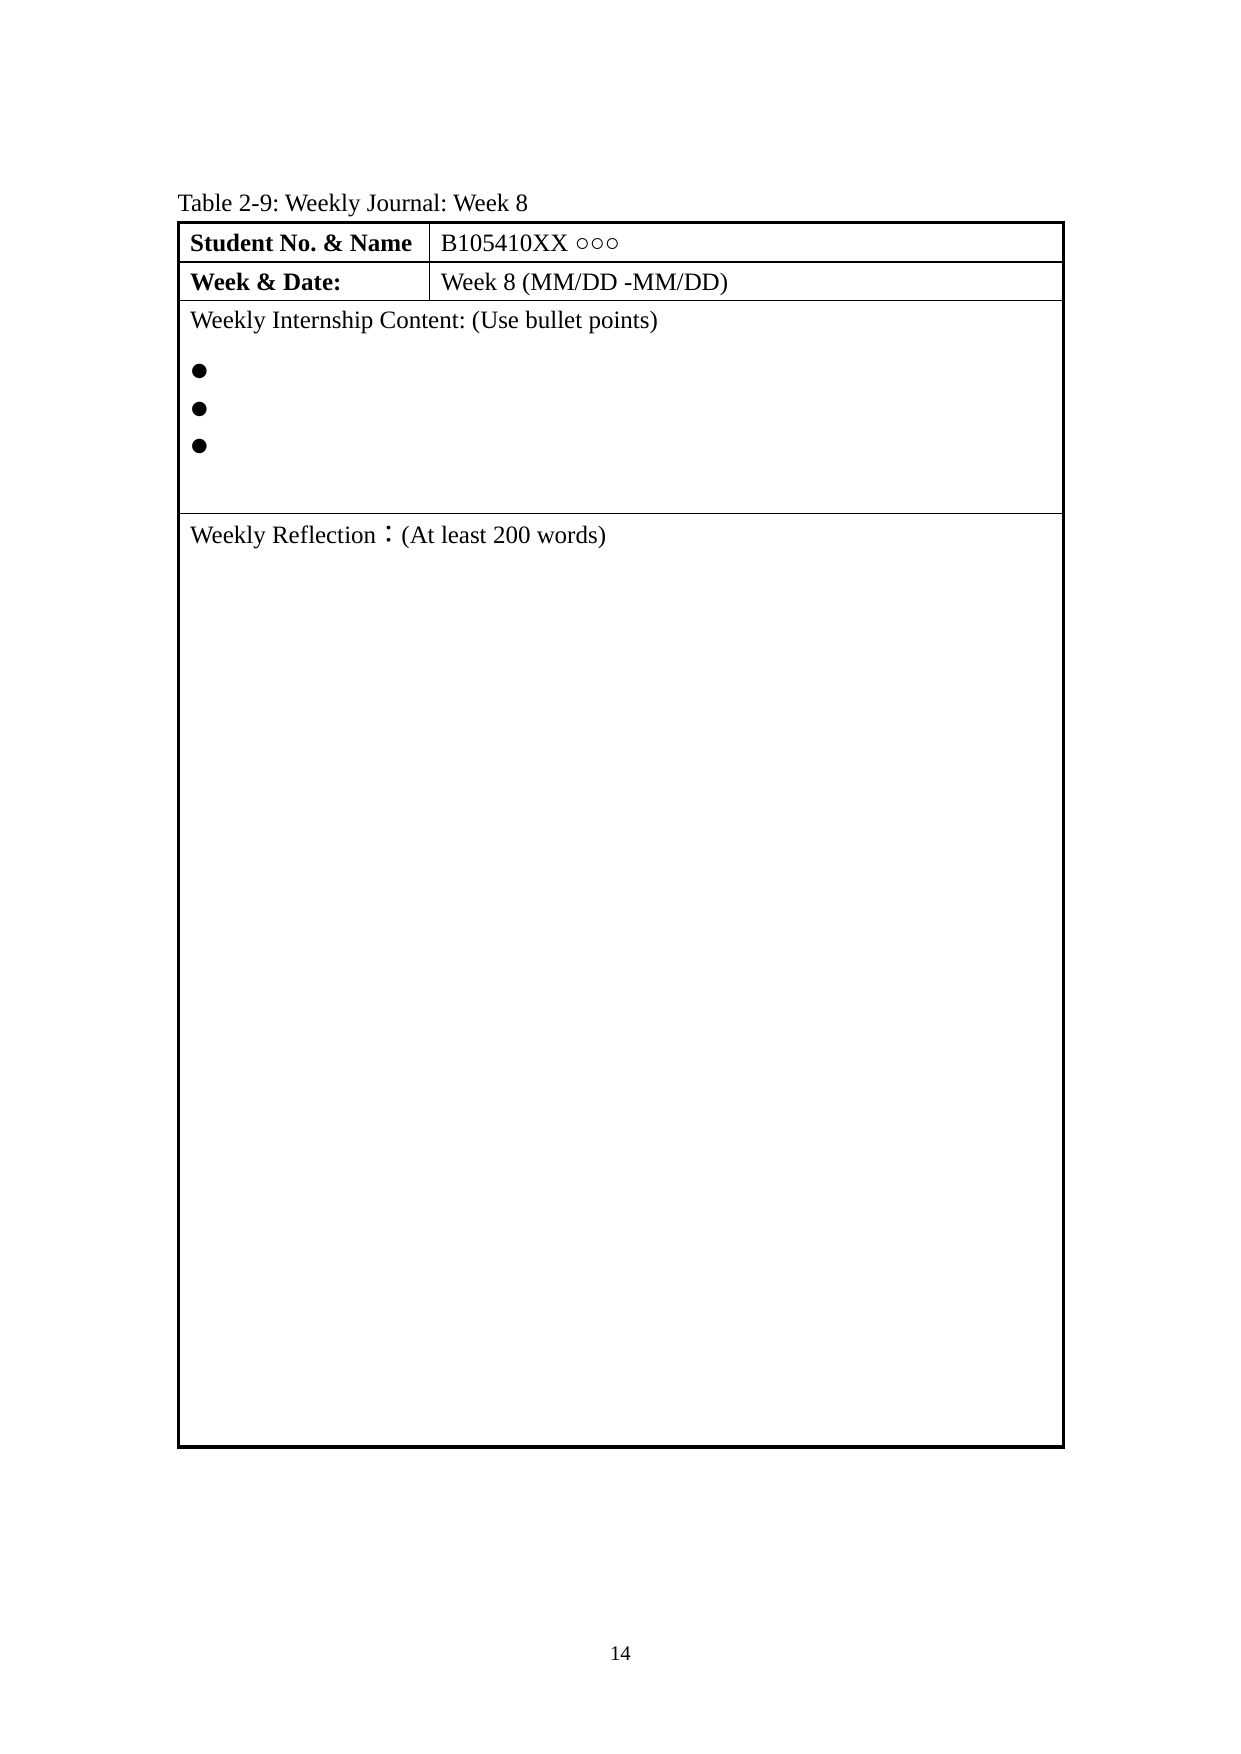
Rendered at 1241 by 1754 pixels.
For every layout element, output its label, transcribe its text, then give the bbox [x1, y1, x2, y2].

table_cell Week & Date: [180, 263, 429, 300]
table_header Student No. & Name [180, 224, 429, 261]
table_cell Weekly Internship Content: (Use bullet points) [180, 301, 1062, 513]
table_header B105410XX ○○○ [430, 224, 1062, 261]
table_cell Week 8 (MM/DD -MM/DD) [430, 263, 1062, 300]
text Table 2-9: Weekly Journal: Week 8 [177, 183, 1063, 221]
table_cell Weekly Reflection：(At least 200 words) [180, 514, 1062, 1445]
